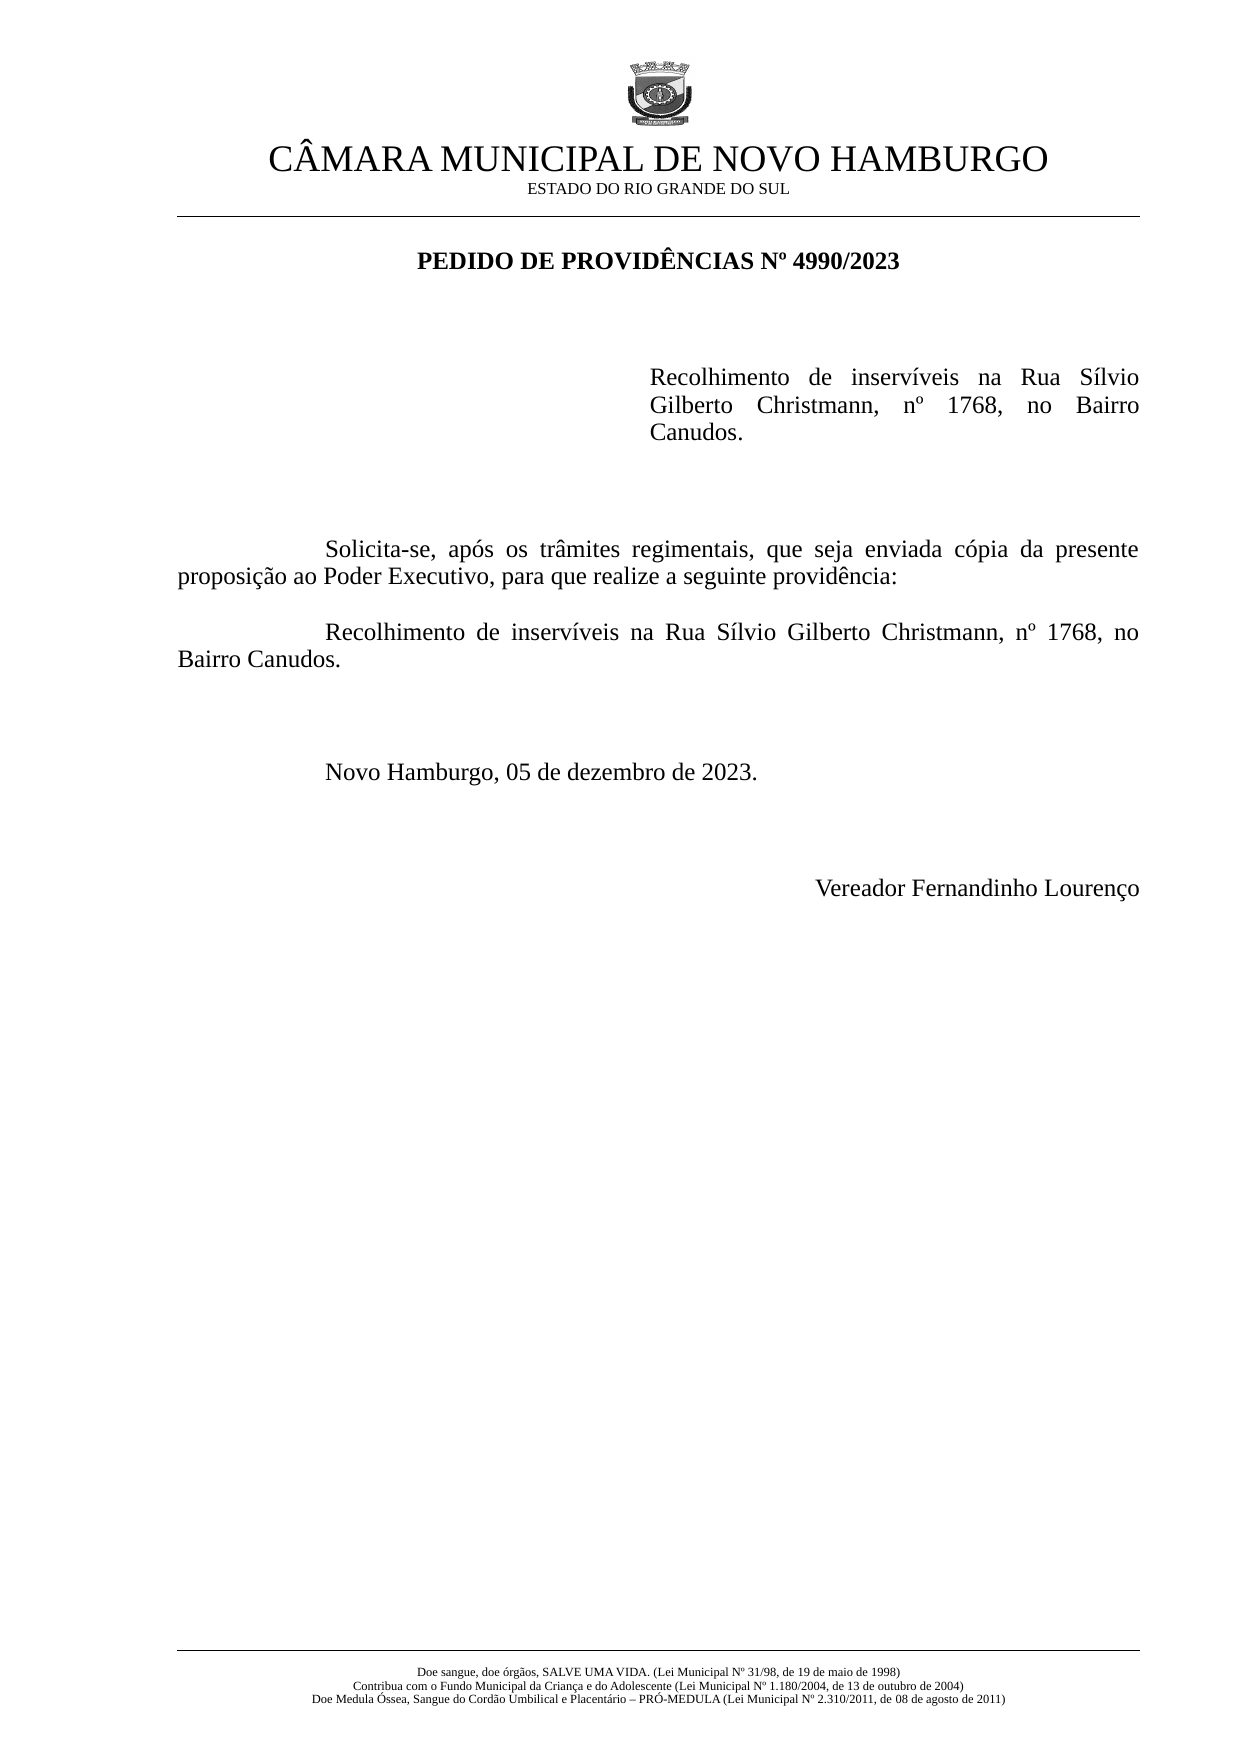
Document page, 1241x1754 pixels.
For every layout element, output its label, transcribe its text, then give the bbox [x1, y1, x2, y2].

text Solicita-se, após os trâmites regimentais, que seja enviada cópia da presente proposição ao Poder Executivo, para que realize a seguinte providência: [177, 535, 1140, 590]
text Novo Hamburgo, 05 de dezembro de 2023. [177, 730, 1140, 786]
text Vereador Fernandinho Lourenço [649, 874, 1140, 902]
text PEDIDO DE PROVIDÊNCIAS Nº 4990/2023 [177, 247, 1140, 274]
list Recolhimento de inservíveis na Rua Sílvio Gilberto Christmann, nº 1768, no Bairro Canudos. [649, 363, 1140, 446]
list Recolhimento de inservíveis na Rua Sílvio Gilberto Christmann, nº 1768, no Bairro Canudos. [177, 618, 1140, 673]
